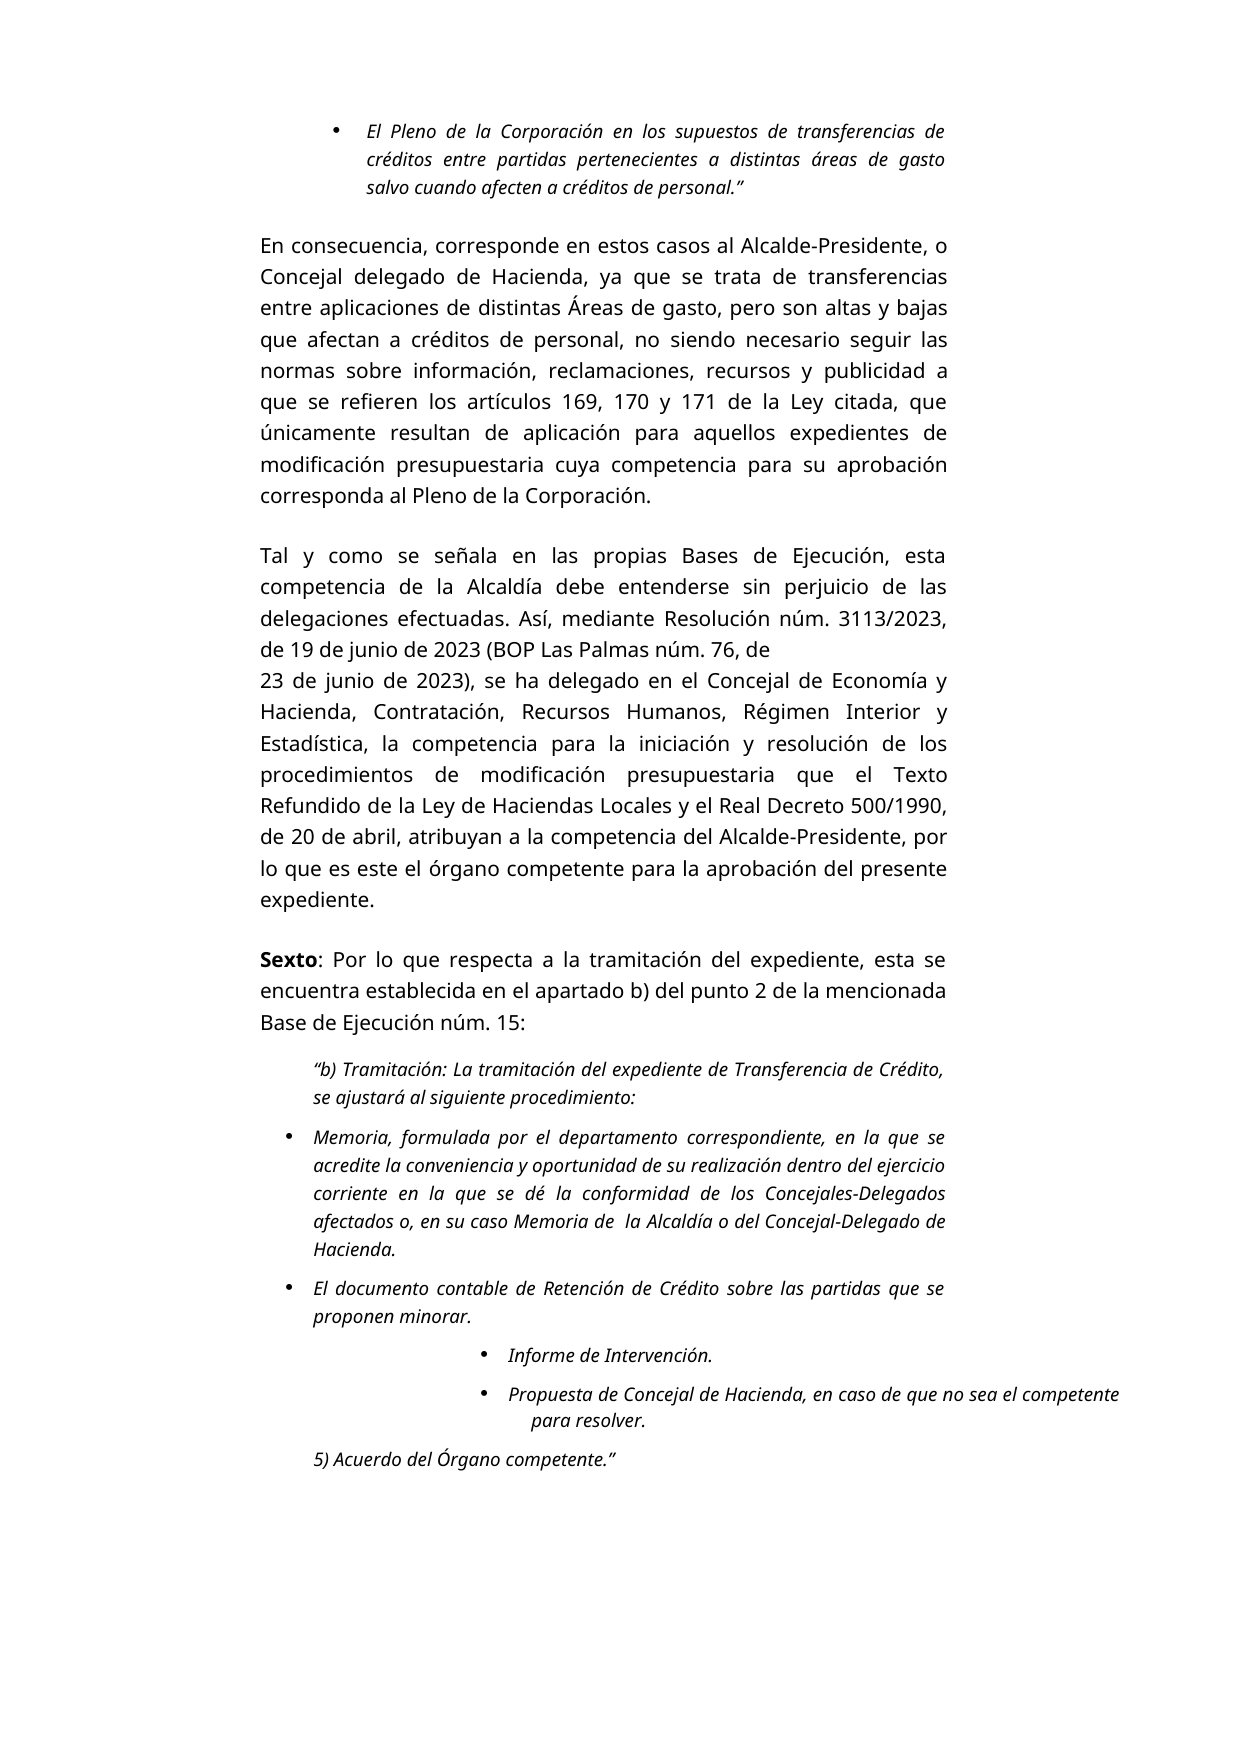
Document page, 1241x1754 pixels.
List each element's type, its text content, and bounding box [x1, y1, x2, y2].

list El Pleno de la Corporación en los supuestos de transferencias de créditos entre partidas pertenecientes a distintas áreas de gasto salvo cuando afecten a créditos de personal.” [332, 118, 948, 200]
list El documento contable de Retención de Crédito sobre las partidas que se proponen minorar. [285, 1275, 948, 1329]
list Propuesta de Concejal de Hacienda, en caso de que no sea el competente para resolver. [480, 1382, 1122, 1433]
list Memoria, formulada por el departamento correspondiente, en la que se acredite la conveniencia y oportunidad de su realización dentro del ejercicio corriente en la que se dé la conformidad de los Concejales-Delegados afectados o, en su caso Memoria de la Alcaldía o del Concejal-Delegado de Hacienda. [285, 1124, 948, 1262]
text “b) Tramitación: La tramitación del expediente de Transferencia de Crédito, se ajustará al siguiente procedimiento: [313, 1056, 947, 1110]
text Tal y como se señala en las propias Bases de Ejecución, esta competencia de la Alcaldía debe entenderse sin perjuicio de las delegaciones efectuadas. Así, mediante Resolución núm. 3113/2023, de 19 de junio de 2023 (BOP Las Palmas núm. 76, de [260, 541, 947, 663]
list Informe de Intervención. [480, 1342, 1122, 1368]
text 23 de junio de 2023), se ha delegado en el Concejal de Economía y Hacienda, Contratación, Recursos Humanos, Régimen Interior y Estadística, la competencia para la iniciación y resolución de los procedimientos de modificación presupuestaria que el Texto Refundido de la Ley de Haciendas Locales y el Real Decreto 500/1990, de 20 de abril, atribuyan a la competencia del Alcalde-Presidente, por lo que es este el órgano competente para la aprobación del presente expediente. [260, 666, 948, 913]
text 5) Acuerdo del Órgano competente.” [313, 1446, 1122, 1472]
text Sexto: Por lo que respecta a la tramitación del expediente, esta se encuentra establecida en el apartado b) del punto 2 de la mencionada Base de Ejecución núm. 15: [260, 945, 947, 1036]
text En consecuencia, corresponde en estos casos al Alcalde-Presidente, o Concejal delegado de Hacienda, ya que se trata de transferencias entre aplicaciones de distintas Áreas de gasto, pero son altas y bajas que afectan a créditos de personal, no siendo necesario seguir las normas sobre información, reclamaciones, recursos y publicidad a que se refieren los artículos 169, 170 y 171 de la Ley citada, que únicamente resultan de aplicación para aquellos expedientes de modificación presupuestaria cuya competencia para su aprobación corresponda al Pleno de la Corporación. [260, 231, 948, 509]
